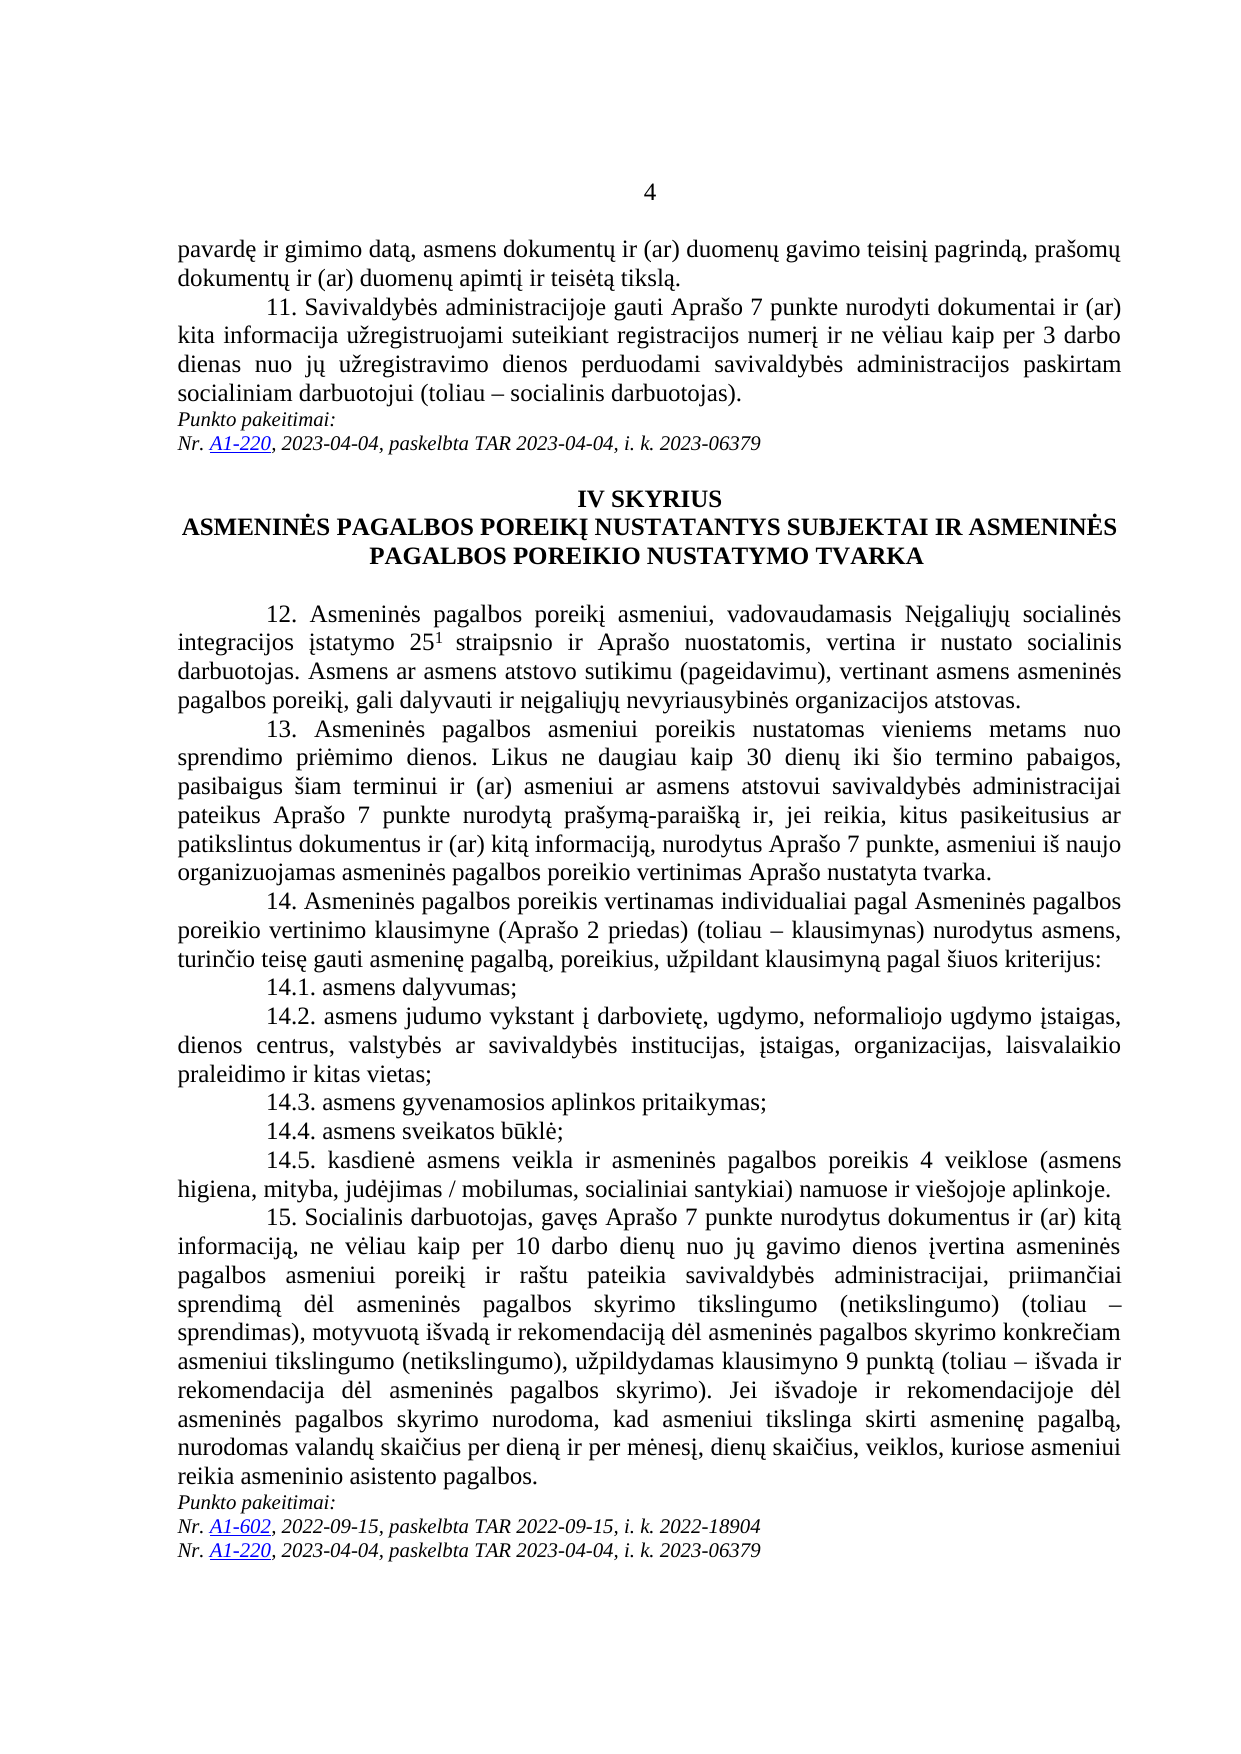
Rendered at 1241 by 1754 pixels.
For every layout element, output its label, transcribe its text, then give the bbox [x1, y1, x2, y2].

text 14.1. asmens dalyvumas; [177, 972, 1122, 1001]
text Nr. A1-602, 2022-09-15, paskelbta TAR 2022-09-15, i. k. 2022-18904 [177, 1514, 1122, 1538]
text Punkto pakeitimai: [177, 1490, 1122, 1514]
text 13. Asmeninės pagalbos asmeniui poreikis nustatomas vieniems metams nuo sprendimo priėmimo dienos. Likus ne daugiau kaip 30 dienų iki šio termino pabaigos, pasibaigus šiam terminui ir (ar) asmeniui ar asmens atstovui savivaldybės administracijai pateikus Aprašo 7 punkte nurodytą prašymą-paraišką ir, jei reikia, kitus pasikeitusius ar patikslintus dokumentus ir (ar) kitą informaciją, nurodytus Aprašo 7 punkte, asmeniui iš naujo organizuojamas asmeninės pagalbos poreikio vertinimas Aprašo nustatyta tvarka. [177, 714, 1122, 886]
text ASMENINĖS PAGALBOS POREIKĮ NUSTATANTYS SUBJEKTAI IR ASMENINĖS PAGALBOS POREIKIO NUSTATYMO TVARKA [177, 512, 1122, 570]
text Punkto pakeitimai: [177, 407, 1122, 431]
text 12. Asmeninės pagalbos poreikį asmeniui, vadovaudamasis Neįgaliųjų socialinės integracijos įstatymo 251 straipsnio ir Aprašo nuostatomis, vertina ir nustato socialinis darbuotojas. Asmens ar asmens atstovo sutikimu (pageidavimu), vertinant asmens asmeninės pagalbos poreikį, gali dalyvauti ir neįgaliųjų nevyriausybinės organizacijos atstovas. [177, 599, 1122, 714]
text pavardę ir gimimo datą, asmens dokumentų ir (ar) duomenų gavimo teisinį pagrindą, prašomų dokumentų ir (ar) duomenų apimtį ir teisėtą tikslą. [177, 234, 1122, 292]
text Nr. A1-220, 2023-04-04, paskelbta TAR 2023-04-04, i. k. 2023-06379 [177, 1538, 1122, 1562]
text 14.3. asmens gyvenamosios aplinkos pritaikymas; [177, 1087, 1122, 1116]
text 14.5. kasdienė asmens veikla ir asmeninės pagalbos poreikis 4 veiklose (asmens higiena, mityba, judėjimas / mobilumas, socialiniai santykiai) namuose ir viešojoje aplinkoje. [177, 1145, 1122, 1202]
text 14.2. asmens judumo vykstant į darbovietę, ugdymo, neformaliojo ugdymo įstaigas, dienos centrus, valstybės ar savivaldybės institucijas, įstaigas, organizacijas, laisvalaikio praleidimo ir kitas vietas; [177, 1001, 1122, 1087]
text 14.4. asmens sveikatos būklė; [177, 1116, 1122, 1145]
text 11. Savivaldybės administracijoje gauti Aprašo 7 punkte nurodyti dokumentai ir (ar) kita informacija užregistruojami suteikiant registracijos numerį ir ne vėliau kaip per 3 darbo dienas nuo jų užregistravimo dienos perduodami savivaldybės administracijos paskirtam socialiniam darbuotojui (toliau – socialinis darbuotojas). [177, 292, 1122, 407]
text 14. Asmeninės pagalbos poreikis vertinamas individualiai pagal Asmeninės pagalbos poreikio vertinimo klausimyne (Aprašo 2 priedas) (toliau – klausimynas) nurodytus asmens, turinčio teisę gauti asmeninę pagalbą, poreikius, užpildant klausimyną pagal šiuos kriterijus: [177, 886, 1122, 972]
text 15. Socialinis darbuotojas, gavęs Aprašo 7 punkte nurodytus dokumentus ir (ar) kitą informaciją, ne vėliau kaip per 10 darbo dienų nuo jų gavimo dienos įvertina asmeninės pagalbos asmeniui poreikį ir raštu pateikia savivaldybės administracijai, priimančiai sprendimą dėl asmeninės pagalbos skyrimo tikslingumo (netikslingumo) (toliau – sprendimas), motyvuotą išvadą ir rekomendaciją dėl asmeninės pagalbos skyrimo konkrečiam asmeniui tikslingumo (netikslingumo), užpildydamas klausimyno 9 punktą (toliau – išvada ir rekomendacija dėl asmeninės pagalbos skyrimo). Jei išvadoje ir rekomendacijoje dėl asmeninės pagalbos skyrimo nurodoma, kad asmeniui tikslinga skirti asmeninę pagalbą, nurodomas valandų skaičius per dieną ir per mėnesį, dienų skaičius, veiklos, kuriose asmeniui reikia asmeninio asistento pagalbos. [177, 1202, 1122, 1490]
text Nr. A1-220, 2023-04-04, paskelbta TAR 2023-04-04, i. k. 2023-06379 [177, 431, 1122, 455]
text IV SKYRIUS [177, 484, 1122, 512]
